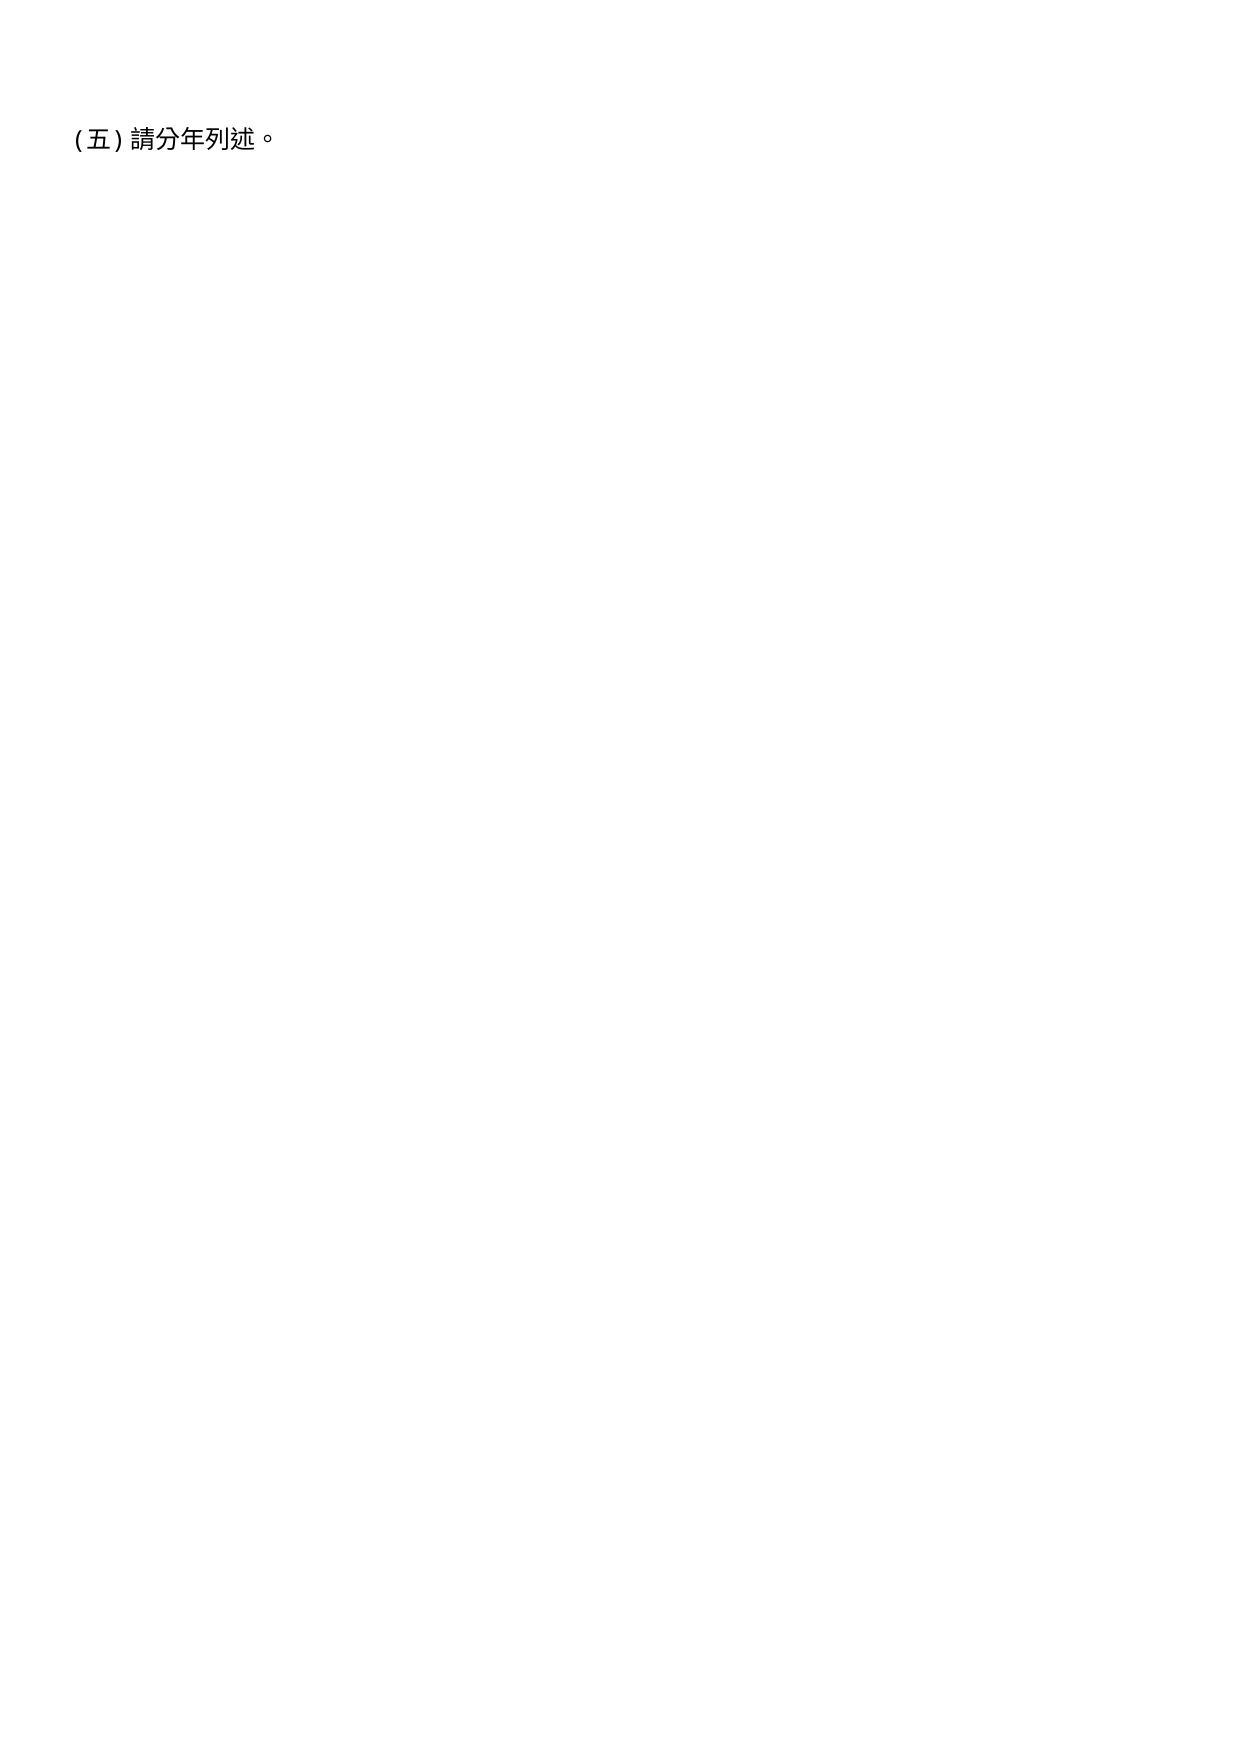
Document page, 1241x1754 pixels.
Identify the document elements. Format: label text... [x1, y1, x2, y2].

list 請分年列述。 [71, 96, 1169, 158]
